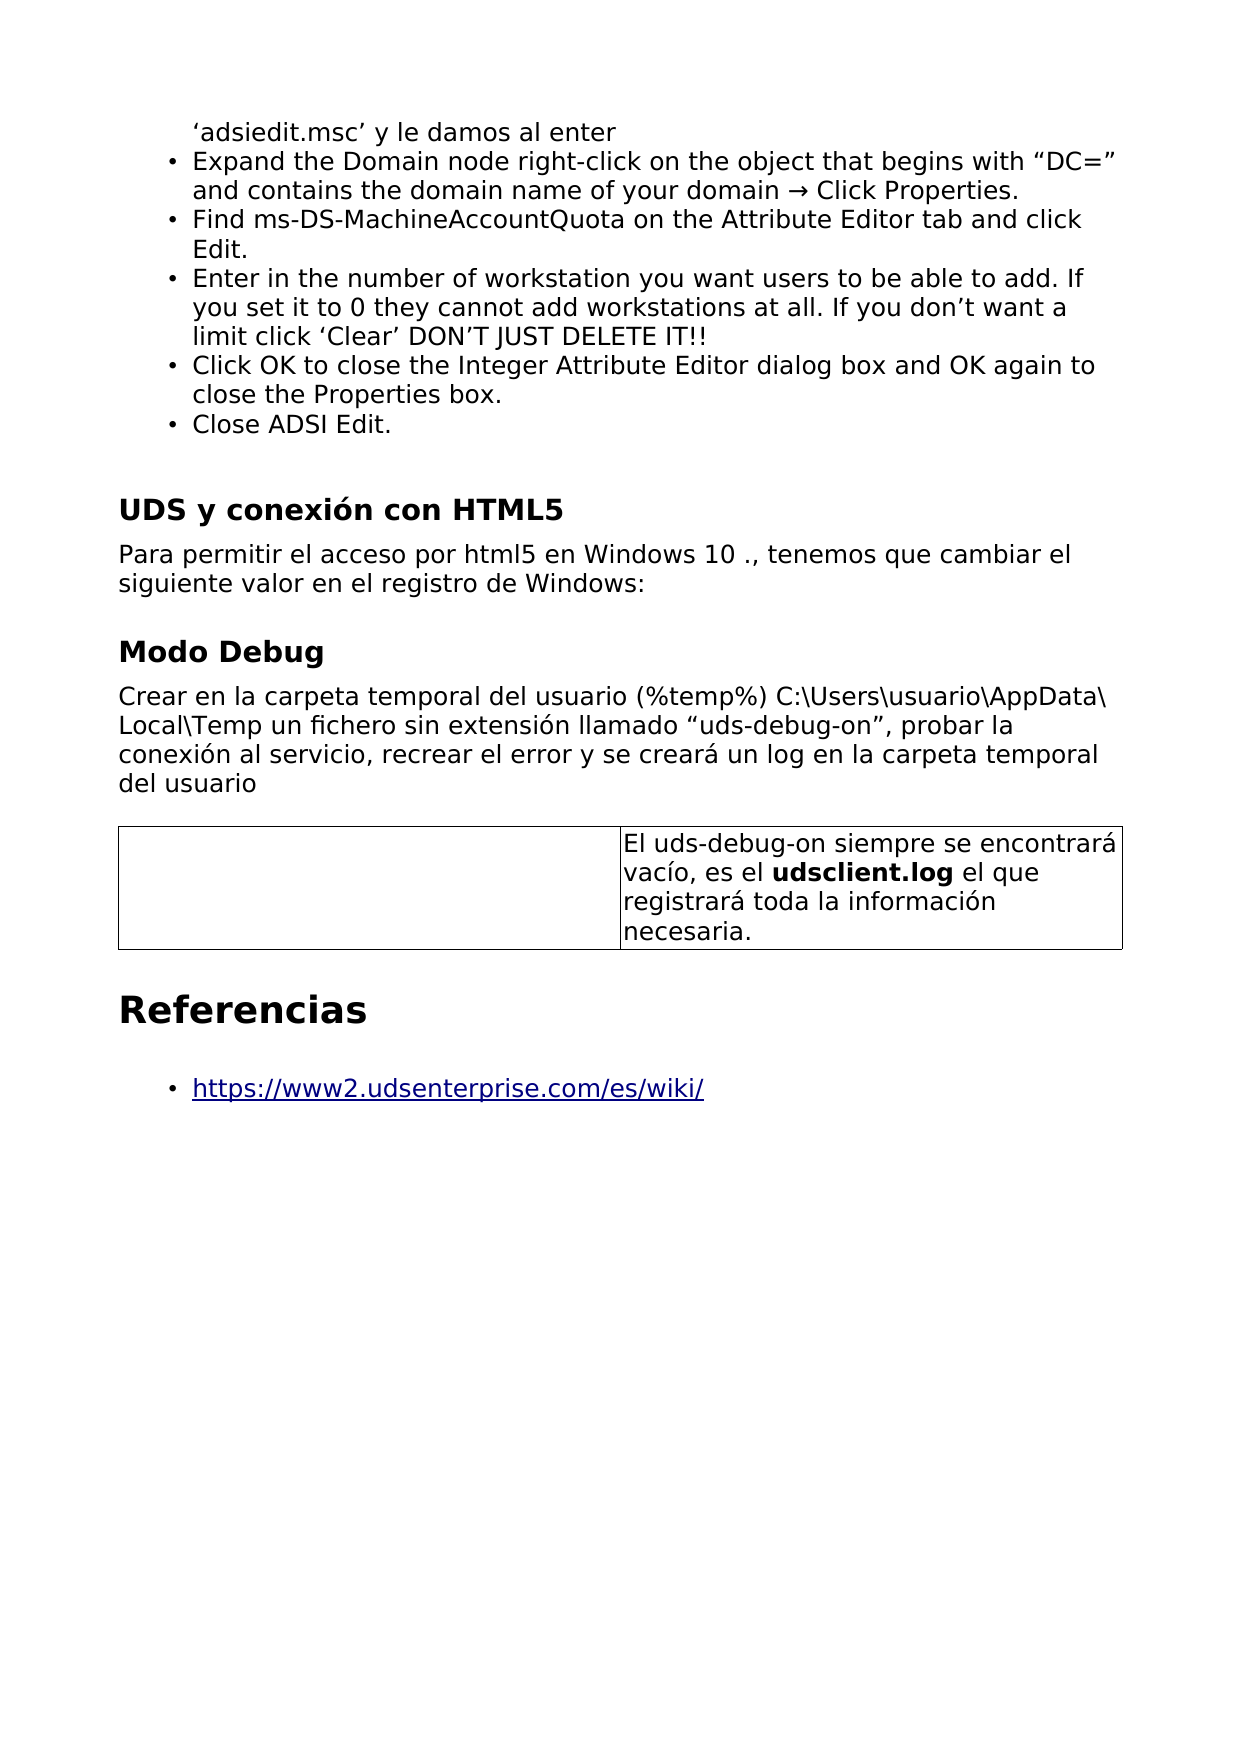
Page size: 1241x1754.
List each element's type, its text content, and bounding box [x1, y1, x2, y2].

list Close ADSI Edit. [177, 410, 1122, 439]
text Crear en la carpeta temporal del usuario (%temp%) C:\Users\usuario\AppData\Local\Temp un fichero sin extensión llamado “uds-debug-on”, probar la conexión al servicio, recrear el error y se creará un log en la carpeta temporal del usuario [118, 682, 1122, 799]
list Click OK to close the Integer Attribute Editor dialog box and OK again to close the Properties box. [177, 351, 1122, 410]
text Para permitir el acceso por html5 en Windows 10 ., tenemos que cambiar el siguiente valor en el registro de Windows: [118, 540, 1122, 598]
list Find ms-DS-MachineAccountQuota on the Attribute Editor tab and click Edit. [177, 206, 1122, 264]
list ‘adsiedit.msc’ y le damos al enter [177, 118, 1122, 147]
list https://www2.udsenterprise.com/es/wiki/ [177, 1074, 1122, 1103]
list Expand the Domain node right-click on the object that begins with “DC=” and contains the domain name of your domain → Click Properties. [177, 147, 1122, 206]
subtitle Referencias [118, 989, 1122, 1032]
subtitle UDS y conexión con HTML5 [118, 493, 1122, 527]
table_header El uds-debug-on siempre se encontrará vacío, es el udsclient.log el que registrará toda la información necesaria. [621, 827, 1122, 949]
table_header [119, 827, 620, 949]
subtitle Modo Debug [118, 636, 1122, 670]
list Enter in the number of workstation you want users to be able to add. If you set it to 0 they cannot add workstations at all. If you don’t want a limit click ‘Clear’ DON’T JUST DELETE IT!! [177, 264, 1122, 351]
